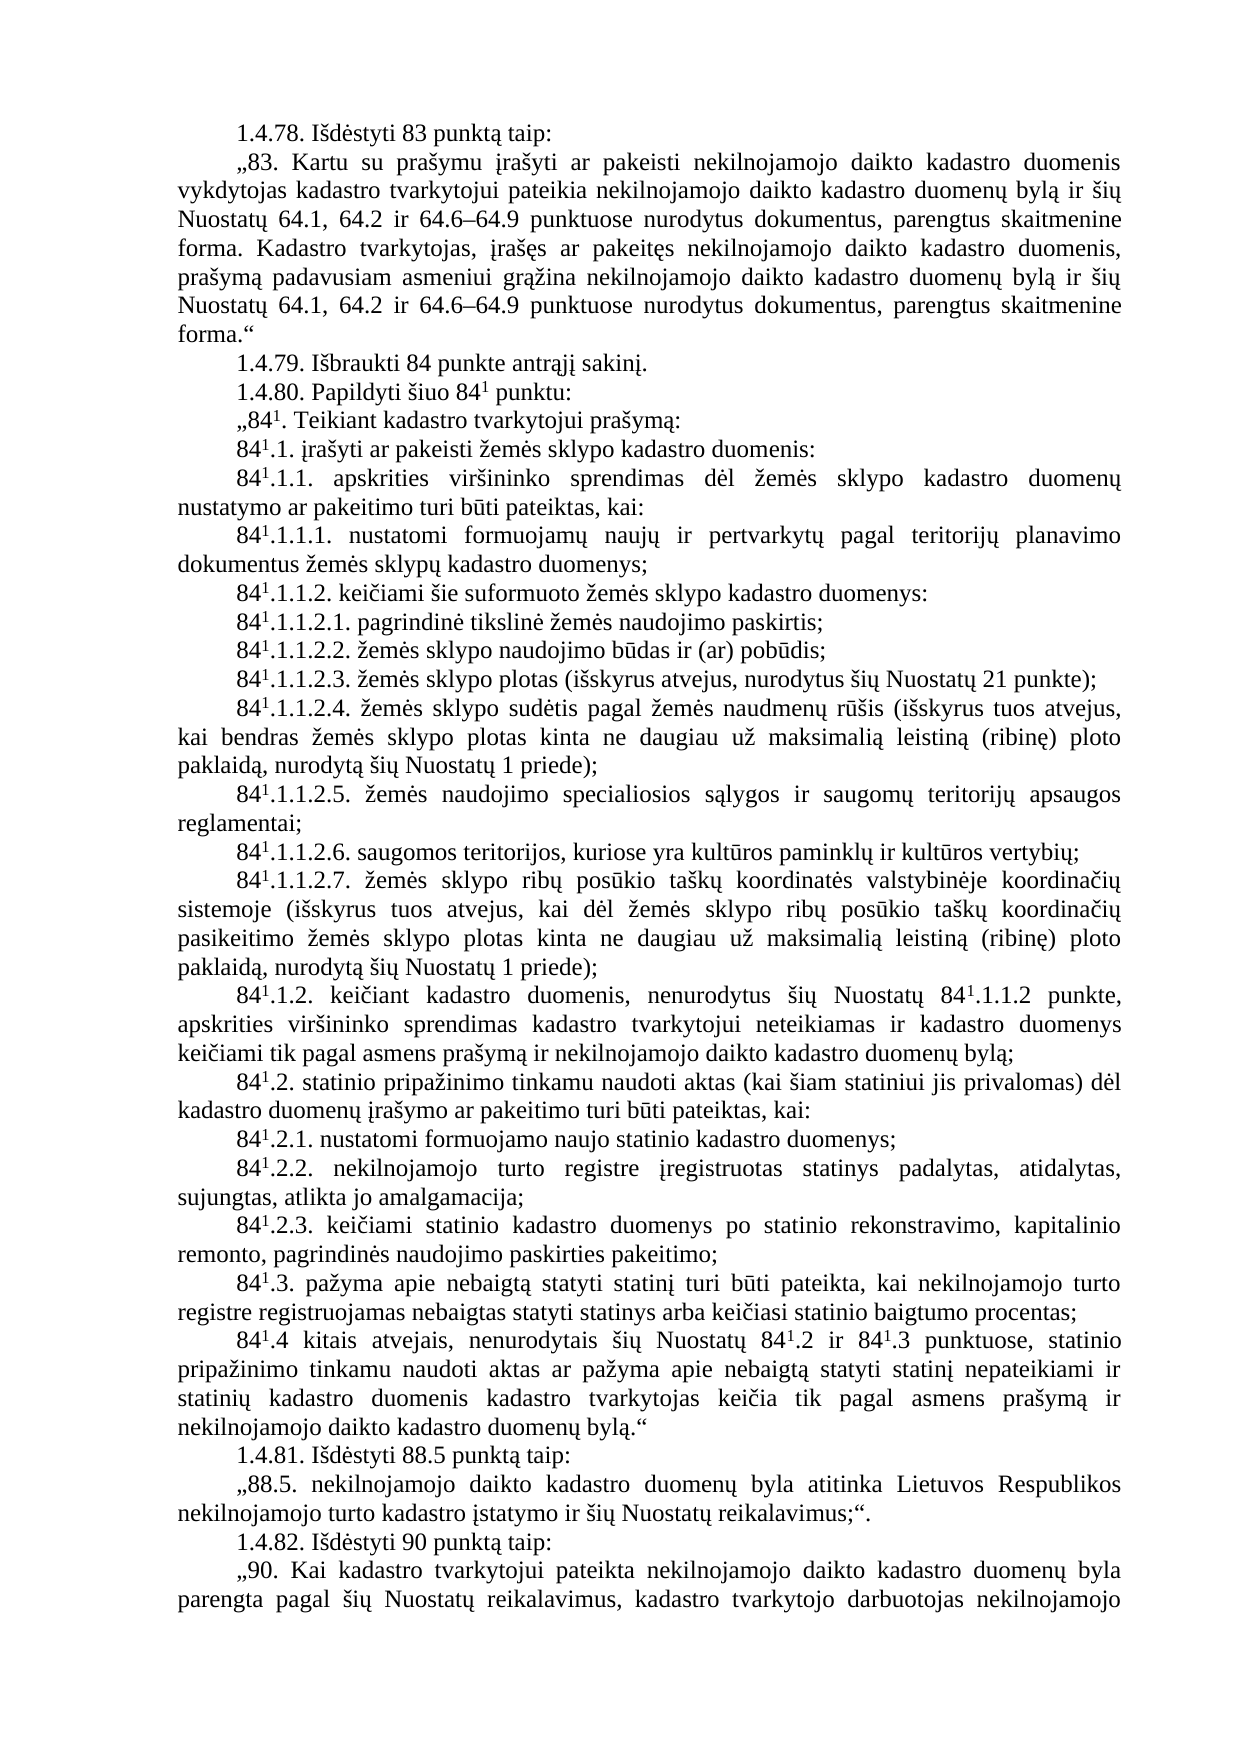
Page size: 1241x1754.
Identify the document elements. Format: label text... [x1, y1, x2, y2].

text 841.1.1.2.1. pagrindinė tikslinė žemės naudojimo paskirtis; [177, 607, 1122, 636]
text 841.1.1.2.3. žemės sklypo plotas (išskyrus atvejus, nurodytus šių Nuostatų 21 punkte); [177, 664, 1122, 693]
text 841.2. statinio pripažinimo tinkamu naudoti aktas (kai šiam statiniui jis privalomas) dėl kadastro duomenų įrašymo ar pakeitimo turi būti pateiktas, kai: [177, 1067, 1122, 1124]
text 841.1.1.1. nustatomi formuojamų naujų ir pertvarkytų pagal teritorijų planavimo dokumentus žemės sklypų kadastro duomenys; [177, 521, 1122, 578]
text „90. Kai kadastro tvarkytojui pateikta nekilnojamojo daikto kadastro duomenų byla parengta pagal šių Nuostatų reikalavimus, kadastro tvarkytojo darbuotojas nekilnojamojo [177, 1556, 1122, 1613]
text 841.1.1.2. keičiami šie suformuoto žemės sklypo kadastro duomenys: [177, 578, 1122, 607]
text 841.4 kitais atvejais, nenurodytais šių Nuostatų 841.2 ir 841.3 punktuose, statinio pripažinimo tinkamu naudoti aktas ar pažyma apie nebaigtą statyti statinį nepateikiami ir statinių kadastro duomenis kadastro tvarkytojas keičia tik pagal asmens prašymą ir nekilnojamojo daikto kadastro duomenų bylą.“ [177, 1326, 1122, 1441]
text 841.1.2. keičiant kadastro duomenis, nenurodytus šių Nuostatų 841.1.1.2 punkte, apskrities viršininko sprendimas kadastro tvarkytojui neteikiamas ir kadastro duomenys keičiami tik pagal asmens prašymą ir nekilnojamojo daikto kadastro duomenų bylą; [177, 981, 1122, 1067]
text 1.4.80. Papildyti šiuo 841 punktu: [177, 377, 1122, 406]
text „88.5. nekilnojamojo daikto kadastro duomenų byla atitinka Lietuvos Respublikos nekilnojamojo turto kadastro įstatymo ir šių Nuostatų reikalavimus;“. [177, 1469, 1122, 1527]
text 841.2.2. nekilnojamojo turto registre įregistruotas statinys padalytas, atidalytas, sujungtas, atlikta jo amalgamacija; [177, 1153, 1122, 1211]
text 841.2.1. nustatomi formuojamo naujo statinio kadastro duomenys; [177, 1124, 1122, 1153]
text 1.4.79. Išbraukti 84 punkte antrąjį sakinį. [177, 348, 1122, 377]
text 841.1.1.2.6. saugomos teritorijos, kuriose yra kultūros paminklų ir kultūros vertybių; [177, 837, 1122, 866]
text 1.4.82. Išdėstyti 90 punktą taip: [177, 1527, 1122, 1556]
text 841.3. pažyma apie nebaigtą statyti statinį turi būti pateikta, kai nekilnojamojo turto registre registruojamas nebaigtas statyti statinys arba keičiasi statinio baigtumo procentas; [177, 1268, 1122, 1326]
text 841.1.1.2.2. žemės sklypo naudojimo būdas ir (ar) pobūdis; [177, 636, 1122, 664]
text 841.1.1. apskrities viršininko sprendimas dėl žemės sklypo kadastro duomenų nustatymo ar pakeitimo turi būti pateiktas, kai: [177, 463, 1122, 521]
text 841.2.3. keičiami statinio kadastro duomenys po statinio rekonstravimo, kapitalinio remonto, pagrindinės naudojimo paskirties pakeitimo; [177, 1211, 1122, 1268]
text 1.4.78. Išdėstyti 83 punktą taip: [177, 118, 1122, 147]
text „841. Teikiant kadastro tvarkytojui prašymą: [177, 406, 1122, 434]
text 841.1.1.2.4. žemės sklypo sudėtis pagal žemės naudmenų rūšis (išskyrus tuos atvejus, kai bendras žemės sklypo plotas kinta ne daugiau už maksimalią leistiną (ribinę) ploto paklaidą, nurodytą šių Nuostatų 1 priede); [177, 693, 1122, 779]
text „83. Kartu su prašymu įrašyti ar pakeisti nekilnojamojo daikto kadastro duomenis vykdytojas kadastro tvarkytojui pateikia nekilnojamojo daikto kadastro duomenų bylą ir šių Nuostatų 64.1, 64.2 ir 64.6–64.9 punktuose nurodytus dokumentus, parengtus skaitmenine forma. Kadastro tvarkytojas, įrašęs ar pakeitęs nekilnojamojo daikto kadastro duomenis, prašymą padavusiam asmeniui grąžina nekilnojamojo daikto kadastro duomenų bylą ir šių Nuostatų 64.1, 64.2 ir 64.6–64.9 punktuose nurodytus dokumentus, parengtus skaitmenine forma.“ [177, 147, 1122, 348]
text 841.1.1.2.7. žemės sklypo ribų posūkio taškų koordinatės valstybinėje koordinačių sistemoje (išskyrus tuos atvejus, kai dėl žemės sklypo ribų posūkio taškų koordinačių pasikeitimo žemės sklypo plotas kinta ne daugiau už maksimalią leistiną (ribinę) ploto paklaidą, nurodytą šių Nuostatų 1 priede); [177, 866, 1122, 981]
text 841.1. įrašyti ar pakeisti žemės sklypo kadastro duomenis: [177, 434, 1122, 463]
text 841.1.1.2.5. žemės naudojimo specialiosios sąlygos ir saugomų teritorijų apsaugos reglamentai; [177, 779, 1122, 837]
text 1.4.81. Išdėstyti 88.5 punktą taip: [177, 1441, 1122, 1469]
